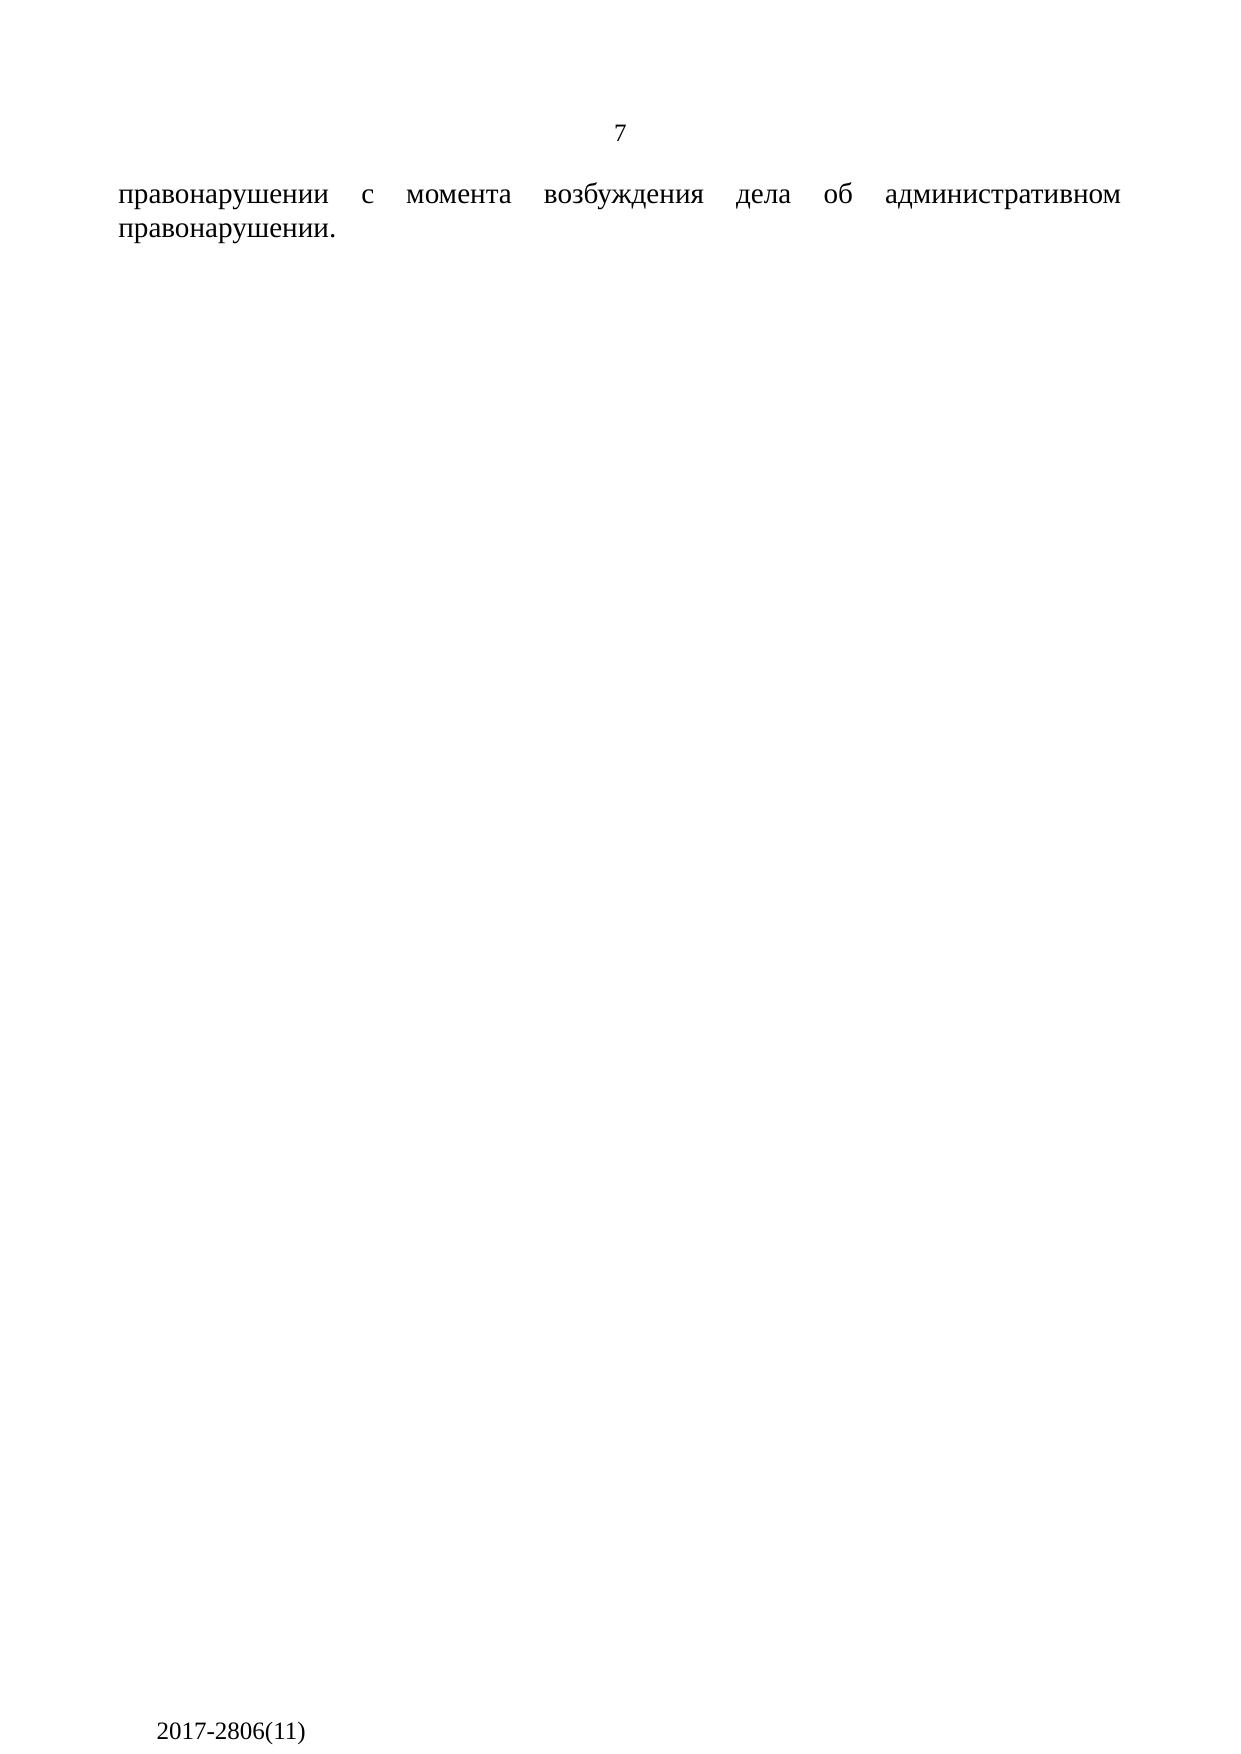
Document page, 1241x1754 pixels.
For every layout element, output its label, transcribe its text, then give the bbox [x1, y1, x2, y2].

text правонарушении с момента возбуждения дела об административном правонарушении. [118, 176, 1122, 243]
